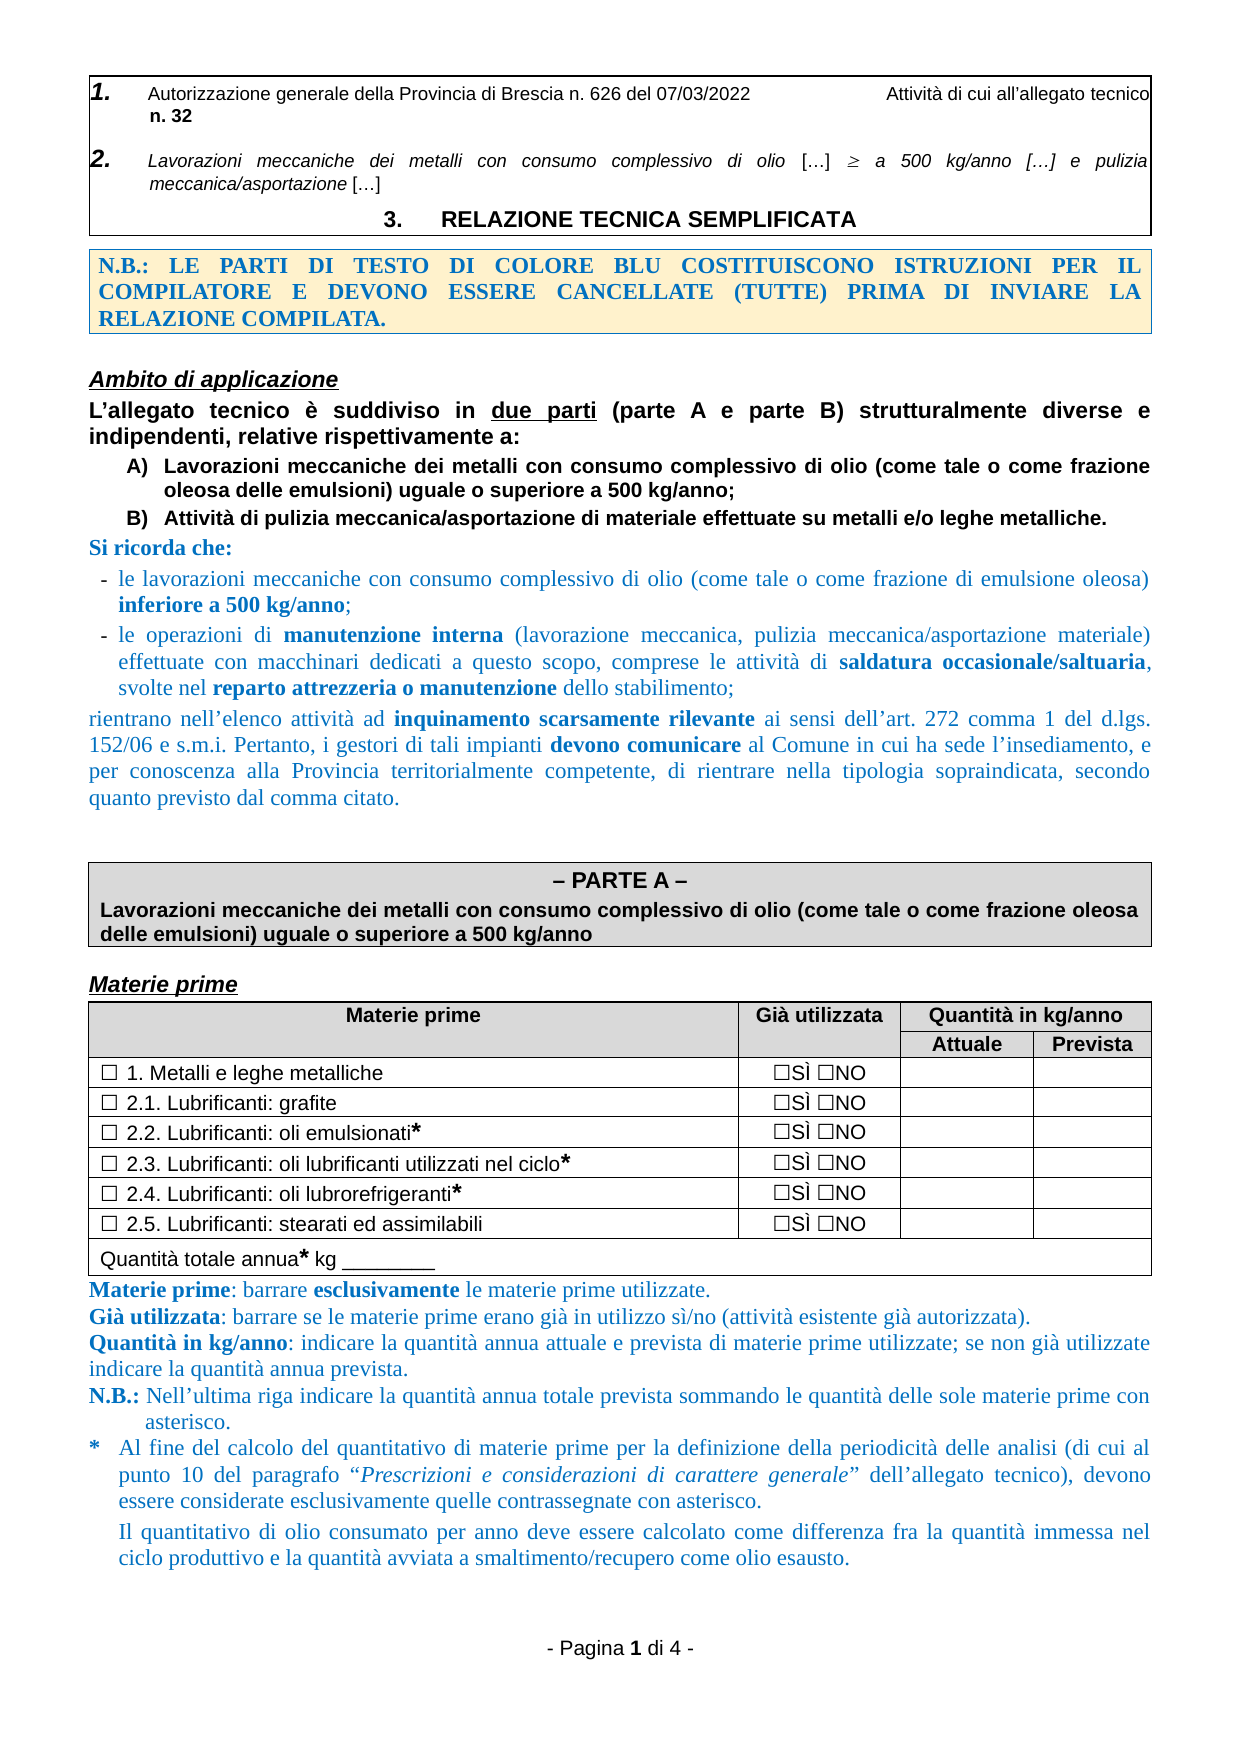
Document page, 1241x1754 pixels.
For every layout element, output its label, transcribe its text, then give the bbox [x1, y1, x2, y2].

table_cell ☐ 2.1. Lubrificanti: grafite [89, 1088, 738, 1116]
table_cell ☐SÌ ☐NO [739, 1088, 900, 1116]
table_cell ☐ 2.2. Lubrificanti: oli emulsionati* [89, 1117, 738, 1147]
table_cell [1034, 1058, 1151, 1087]
subtitle Già utilizzata: barrare se le materie prime erano già in utilizzo sì/no (attività esistente già autorizzata). [89, 1303, 1152, 1329]
text Si ricorda che: [89, 534, 1152, 560]
subtitle N.B.: LE PARTI DI TESTO DI COLORE BLU COSTITUISCONO ISTRUZIONI PER IL COMPILATORE E DEVONO ESSERE CANCELLATE (TUTTE) PRIMA DI INVIARE LA RELAZIONE COMPILATA. [90, 250, 1151, 333]
list Lavorazioni meccaniche dei metalli con consumo complessivo di olio (come tale o come frazione oleosa delle emulsioni) uguale o superiore a 500 kg/anno; [126, 454, 1152, 502]
table_header Quantità in kg/anno [901, 1003, 1151, 1031]
table_cell ☐ 2.4. Lubrificanti: oli lubrorefrigeranti* [89, 1178, 738, 1208]
table_cell [1034, 1209, 1151, 1237]
subtitle Ambito di applicazione [89, 366, 1152, 393]
table_cell [1034, 1088, 1151, 1116]
table_cell [901, 1178, 1033, 1208]
table_cell Quantità totale annua* kg ________ [89, 1239, 1151, 1275]
table_cell ☐SÌ ☐NO [739, 1058, 900, 1087]
table_cell Attuale [901, 1032, 1033, 1057]
list le operazioni di manutenzione interna (lavorazione meccanica, pulizia meccanica/asportazione materiale) effettuate con macchinari dedicati a questo scopo, comprese le attività di saldatura occasionale/saltuaria, svolte nel reparto attrezzeria o manutenzione dello stabilimento; [100, 621, 1152, 701]
table_header – PARTE A – Lavorazioni meccaniche dei metalli con consumo complessivo di olio (come tale o come frazione oleosa delle emulsioni) uguale o superiore a 500 kg/anno [89, 863, 1151, 946]
table_cell ☐SÌ ☐NO [739, 1148, 900, 1177]
table_cell [901, 1148, 1033, 1177]
table_cell [1034, 1117, 1151, 1147]
table_cell [901, 1209, 1033, 1237]
table_cell ☐SÌ ☐NO [739, 1178, 900, 1208]
table_cell ☐ 2.3. Lubrificanti: oli lubrificanti utilizzati nel ciclo* [89, 1148, 738, 1177]
text L’allegato tecnico è suddiviso in due parti (parte A e parte B) strutturalmente diverse e indipendenti, relative rispettivamente a: [89, 397, 1152, 450]
list le lavorazioni meccaniche con consumo complessivo di olio (come tale o come frazione di emulsione oleosa) inferiore a 500 kg/anno; [100, 564, 1152, 617]
table_cell [901, 1117, 1033, 1147]
table_cell ☐ 2.5. Lubrificanti: stearati ed assimilabili [89, 1209, 738, 1237]
subtitle Materie prime [89, 971, 1152, 997]
subtitle Materie prime: barrare esclusivamente le materie prime utilizzate. [89, 1276, 1152, 1303]
list Attività di pulizia meccanica/asportazione di materiale effettuate su metalli e/o leghe metalliche. [126, 506, 1152, 530]
table_cell [901, 1088, 1033, 1116]
text Il quantitativo di olio consumato per anno deve essere calcolato come differenza fra la quantità immessa nel ciclo produttivo e la quantità avviata a smaltimento/recupero come olio esausto. [118, 1518, 1152, 1570]
text rientrano nell’elenco attività ad inquinamento scarsamente rilevante ai sensi dell’art. 272 comma 1 del d.lgs. 152/06 e s.m.i. Pertanto, i gestori di tali impianti devono comunicare al Comune in cui ha sede l’insediamento, e per conoscenza alla Provincia territorialmente competente, di rientrare nella tipologia sopraindicata, secondo quanto previsto dal comma citato. [89, 705, 1152, 810]
table_cell [1034, 1178, 1151, 1208]
table_cell Prevista [1034, 1032, 1151, 1057]
table_header Materie prime [89, 1003, 738, 1057]
table_cell [1034, 1148, 1151, 1177]
table_cell ☐SÌ ☐NO [739, 1209, 900, 1237]
table_cell [901, 1058, 1033, 1087]
text Quantità in kg/anno: indicare la quantità annua attuale e prevista di materie prime utilizzate; se non già utilizzate indicare la quantità annua prevista. [89, 1329, 1152, 1382]
table_header Già utilizzata [739, 1003, 900, 1057]
text N.B.: Nell’ultima riga indicare la quantità annua totale prevista sommando le quantità delle sole materie prime con asterisco. [89, 1382, 1152, 1434]
table_cell ☐SÌ ☐NO [739, 1117, 900, 1147]
text * Al fine del calcolo del quantitativo di materie prime per la definizione della periodicità delle analisi (di cui al punto 10 del paragrafo “Prescrizioni e considerazioni di carattere generale” dell’allegato tecnico), devono essere considerate esclusivamente quelle contrassegnate con asterisco. [89, 1434, 1152, 1513]
table_cell ☐ 1. Metalli e leghe metalliche [89, 1058, 738, 1087]
